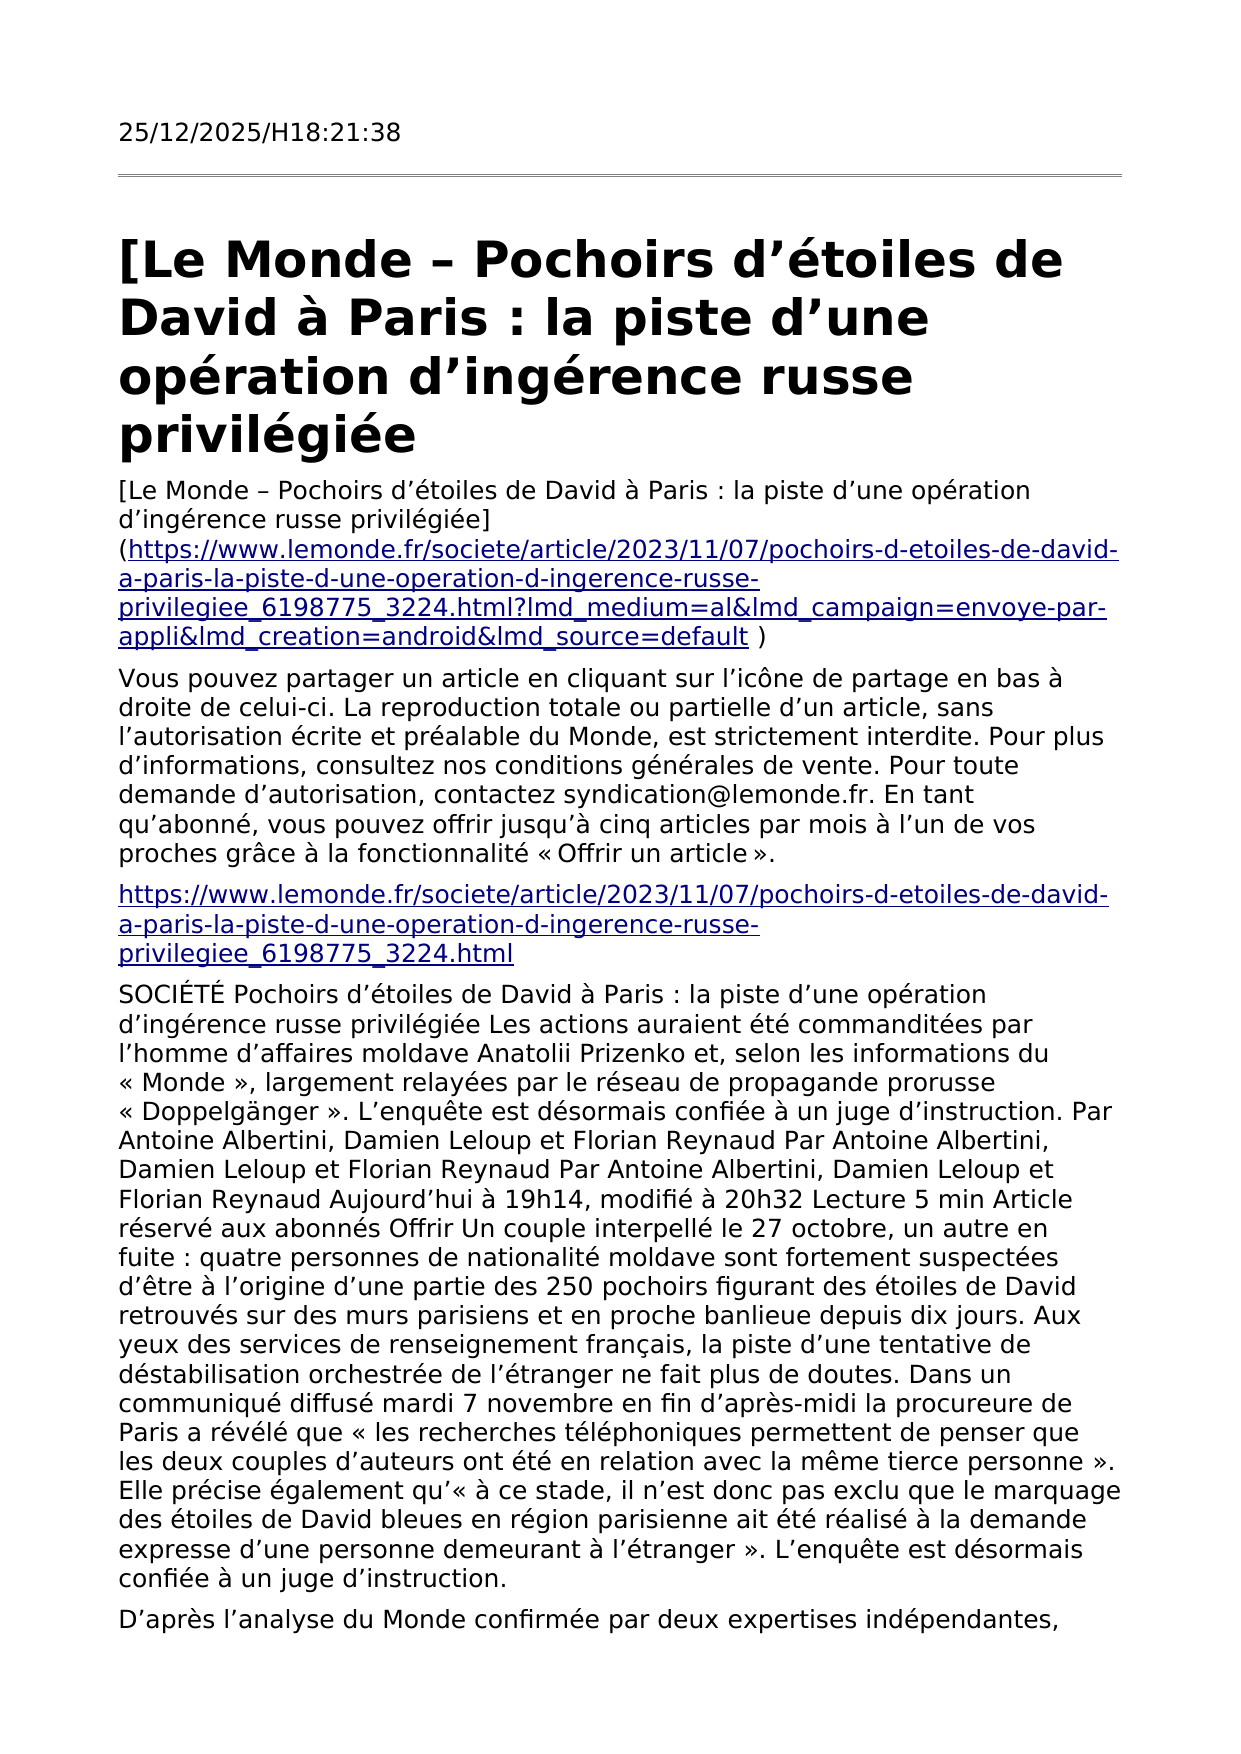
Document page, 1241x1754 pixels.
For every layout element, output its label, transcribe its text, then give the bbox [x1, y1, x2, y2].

text SOCIÉTÉ Pochoirs d’étoiles de David à Paris : la piste d’une opération d’ingérence russe privilégiée Les actions auraient été commanditées par l’homme d’affaires moldave Anatolii Prizenko et, selon les informations du « Monde », largement relayées par le réseau de propagande prorusse « Doppelgänger ». L’enquête est désormais confiée à un juge d’instruction. Par Antoine Albertini, Damien Leloup et Florian Reynaud Par Antoine Albertini, Damien Leloup et Florian Reynaud Par Antoine Albertini, Damien Leloup et Florian Reynaud Aujourd’hui à 19h14, modifié à 20h32 Lecture 5 min Article réservé aux abonnés Offrir Un couple interpellé le 27 octobre, un autre en fuite : quatre personnes de nationalité moldave sont fortement suspectées d’être à l’origine d’une partie des 250 pochoirs figurant des étoiles de David retrouvés sur des murs parisiens et en proche banlieue depuis dix jours. Aux yeux des services de renseignement français, la piste d’une tentative de déstabilisation orchestrée de l’étranger ne fait plus de doutes. Dans un communiqué diffusé mardi 7 novembre en fin d’après-midi la procureure de Paris a révélé que « les recherches téléphoniques permettent de penser que les deux couples d’auteurs ont été en relation avec la même tierce personne ». Elle précise également qu’« à ce stade, il n’est donc pas exclu que le marquage des étoiles de David bleues en région parisienne ait été réalisé à la demande expresse d’une personne demeurant à l’étranger ». L’enquête est désormais confiée à un juge d’instruction. [118, 981, 1122, 1593]
text https://www.lemonde.fr/societe/article/2023/11/07/pochoirs-d-etoiles-de-david-a-paris-la-piste-d-une-operation-d-ingerence-russe-privilegiee_6198775_3224.html [118, 881, 1122, 968]
text Vous pouvez partager un article en cliquant sur l’icône de partage en bas à droite de celui-ci. La reproduction totale ou partielle d’un article, sans l’autorisation écrite et préalable du Monde, est strictement interdite. Pour plus d’informations, consultez nos conditions générales de vente. Pour toute demande d’autorisation, contactez syndication@lemonde.fr. En tant qu’abonné, vous pouvez offrir jusqu’à cinq articles par mois à l’un de vos proches grâce à la fonctionnalité « Offrir un article ». [118, 664, 1122, 868]
text D’après l’analyse du Monde confirmée par deux expertises indépendantes, [118, 1606, 1122, 1635]
subtitle [Le Monde – Pochoirs d’étoiles de David à Paris : la piste d’une opération d’ingérence russe privilégiée [118, 231, 1122, 464]
text 25/12/2025/H18:21:38 [118, 118, 1122, 147]
text [Le Monde – Pochoirs d’étoiles de David à Paris : la piste d’une opération d’ingérence russe privilégiée](https://www.lemonde.fr/societe/article/2023/11/07/pochoirs-d-etoiles-de-david-a-paris-la-piste-d-une-operation-d-ingerence-russe-privilegiee_6198775_3224.html?lmd_medium=al&lmd_campaign=envoye-par-appli&lmd_creation=android&lmd_source=default ) [118, 477, 1122, 652]
